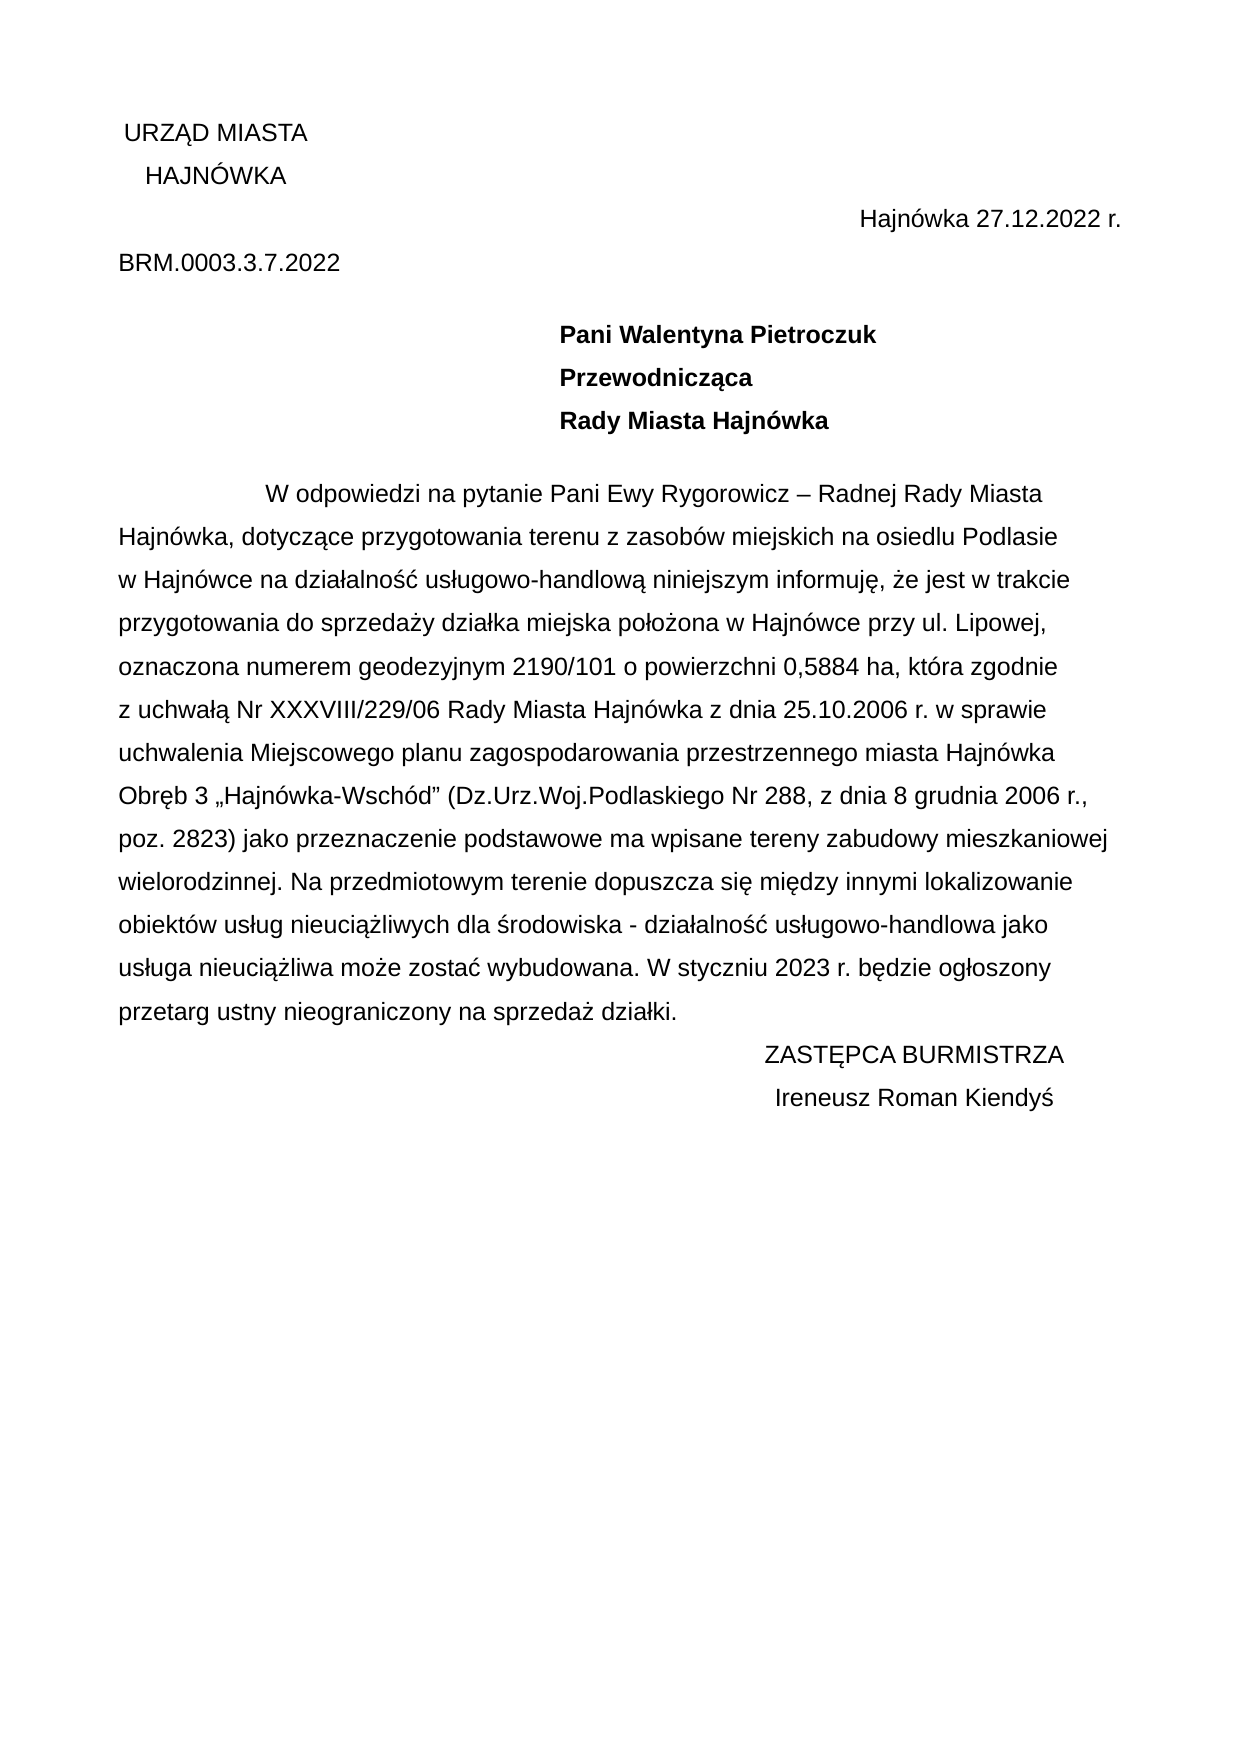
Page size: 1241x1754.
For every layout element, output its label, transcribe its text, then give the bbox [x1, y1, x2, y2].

text Hajnówka 27.12.2022 r. [118, 204, 1122, 233]
text URZĄD MIASTA [0, 118, 1122, 147]
text Ireneusz Roman Kiendyś [706, 1083, 1122, 1111]
text ZASTĘPCA BURMISTRZA [706, 1039, 1122, 1068]
text Przewodnicząca [559, 363, 1122, 392]
text Rady Miasta Hajnówka [559, 406, 1122, 435]
text W odpowiedzi na pytanie Pani Ewy Rygorowicz – Radnej Rady Miasta Hajnówka, dotyczące przygotowania terenu z zasobów miejskich na osiedlu Podlasie w Hajnówce na działalność usługowo-handlową niniejszym informuję, że jest w trakcie przygotowania do sprzedaży działka miejska położona w Hajnówce przy ul. Lipowej, oznaczona numerem geodezyjnym 2190/101 o powierzchni 0,5884 ha, która zgodnie z uchwałą Nr XXXVIII/229/06 Rady Miasta Hajnówka z dnia 25.10.2006 r. w sprawie uchwalenia Miejscowego planu zagospodarowania przestrzennego miasta Hajnówka Obręb 3 „Hajnówka-Wschód” (Dz.Urz.Woj.Podlaskiego Nr 288, z dnia 8 grudnia 2006 r., poz. 2823) jako przeznaczenie podstawowe ma wpisane tereny zabudowy mieszkaniowej wielorodzinnej. Na przedmiotowym terenie dopuszcza się między innymi lokalizowanie obiektów usług nieuciążliwych dla środowiska - działalność usługowo-handlowa jako usługa nieuciążliwa może zostać wybudowana. W styczniu 2023 r. będzie ogłoszony przetarg ustny nieograniczony na sprzedaż działki. [118, 479, 1122, 1025]
text HAJNÓWKA [0, 161, 1122, 190]
text Pani Walentyna Pietroczuk [559, 320, 1122, 349]
text BRM.0003.3.7.2022 [118, 247, 1122, 276]
